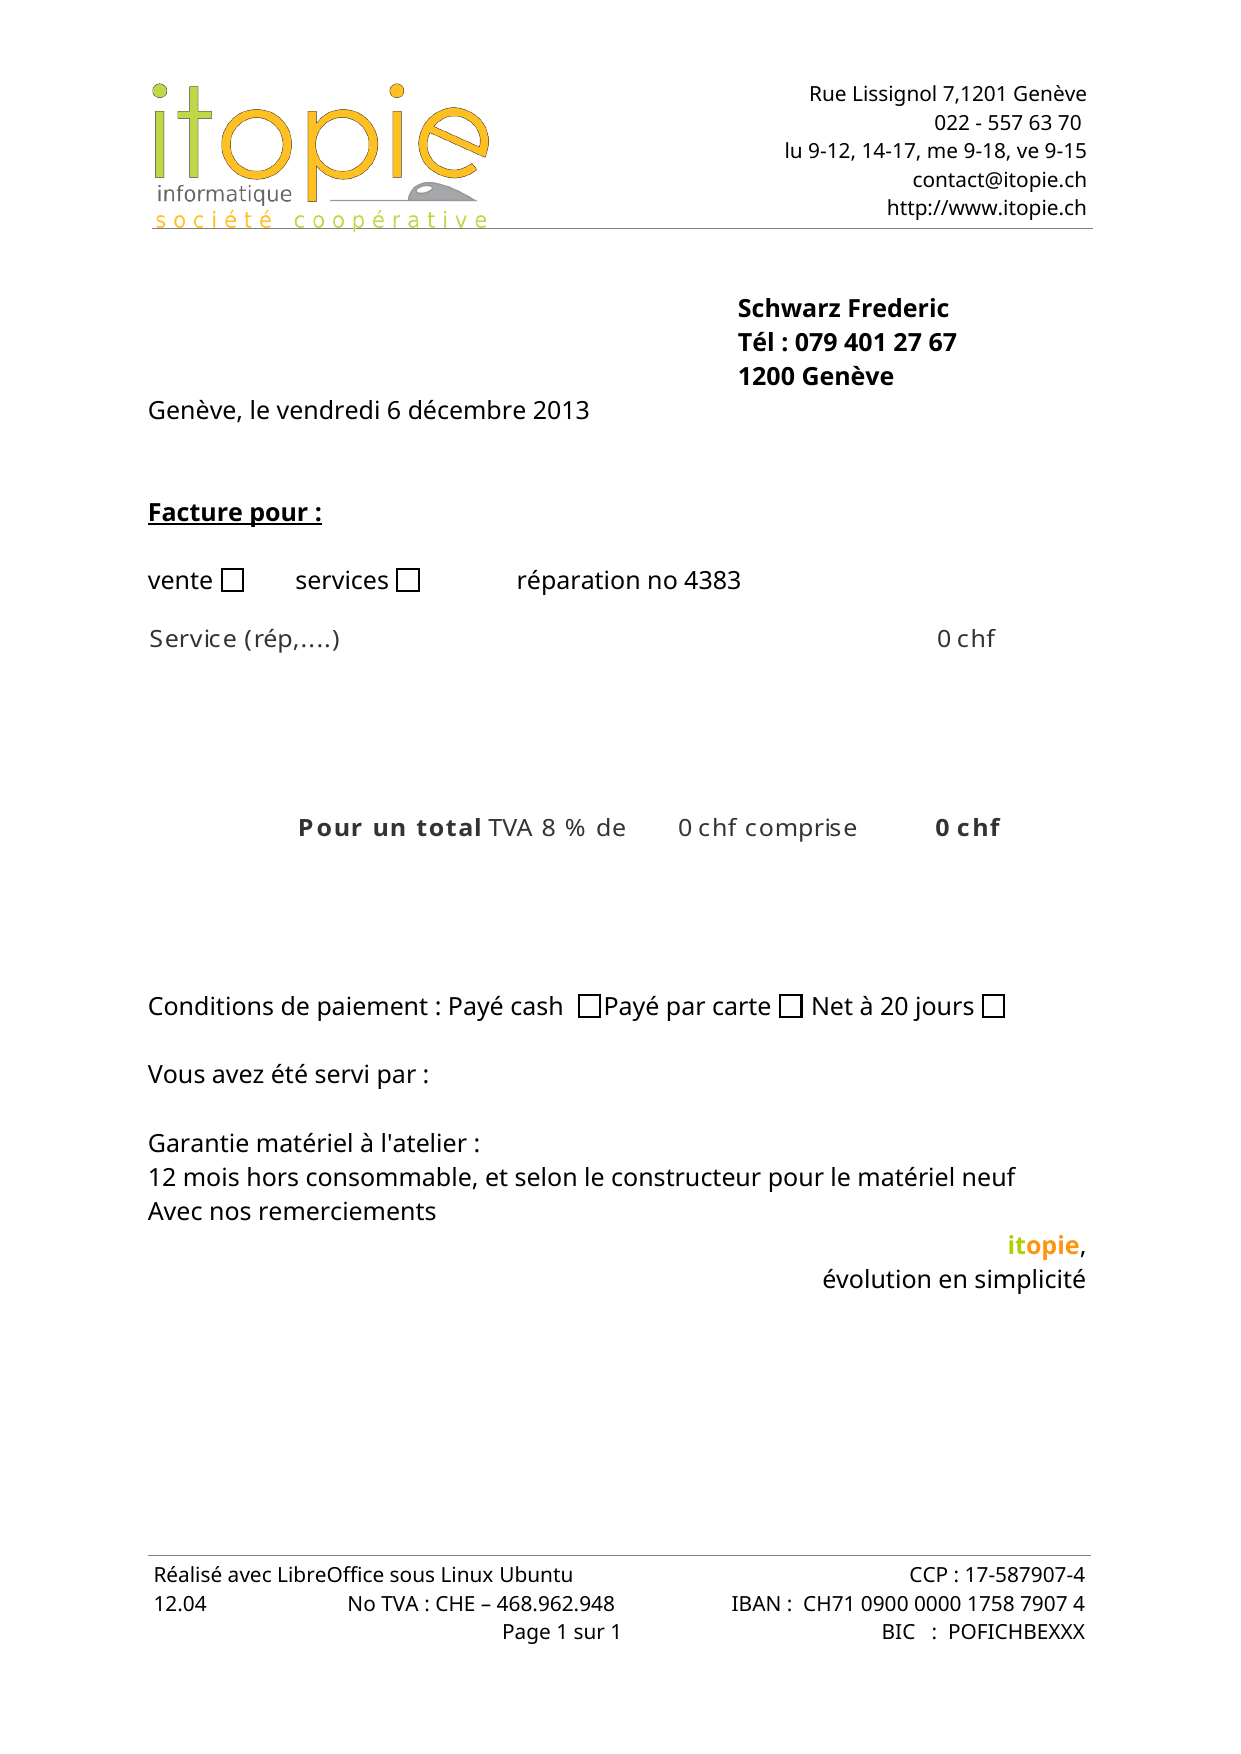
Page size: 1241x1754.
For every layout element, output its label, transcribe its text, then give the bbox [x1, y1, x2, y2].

text Tél : 079 401 27 67 [148, 324, 1093, 358]
text Schwarz Frederic [148, 290, 1093, 324]
text Vous avez été servi par : [148, 1057, 1093, 1091]
text vente services réparation no 4383 [148, 563, 1093, 597]
text 12 mois hors consommable, et selon le constructeur pour le matériel neuf [148, 1159, 1093, 1193]
text évolution en simplicité [148, 1262, 1093, 1296]
text Garantie matériel à l'atelier : [148, 1125, 1093, 1159]
text Conditions de paiement : Payé cash Payé par carte Net à 20 jours [148, 989, 1093, 1023]
text Avec nos remerciements [148, 1193, 1093, 1227]
text 1200 Genève [148, 358, 1093, 392]
text Genève, le vendredi 6 décembre 2013 [148, 392, 1093, 427]
text itopie, [148, 1227, 1093, 1262]
picture [138, 72, 500, 244]
text Facture pour : [148, 495, 1093, 529]
